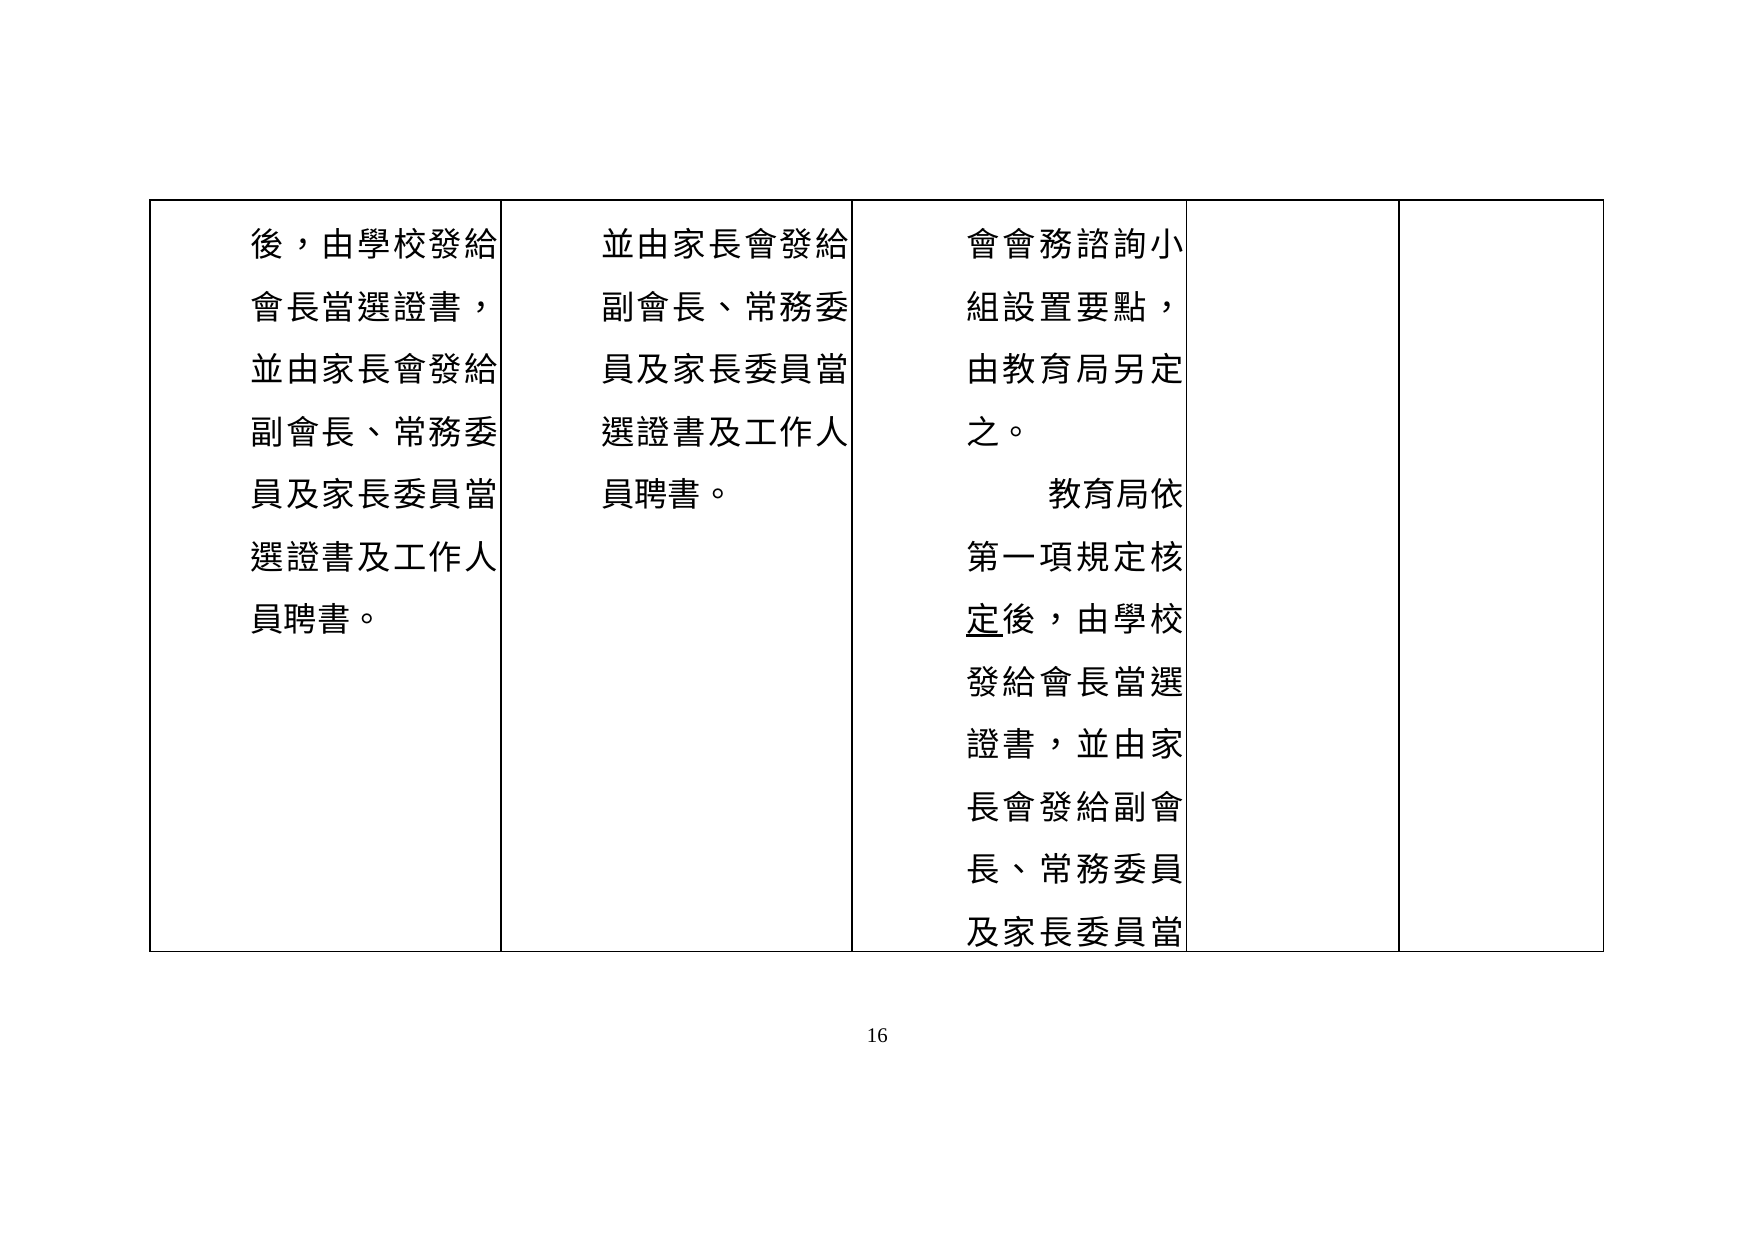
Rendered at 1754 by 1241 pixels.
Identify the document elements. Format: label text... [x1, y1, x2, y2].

table_cell 並由家長會發給副會長、常務委員及家長委員當選證書及工作人員聘書。 [502, 201, 851, 951]
table_cell 會會務諮詢小組設置要點，由教育局另定之。 教育局依第一項規定核定後，由學校發給會長當選證書，並由家長會發給副會長、常務委員及家長委員當 [853, 201, 1186, 951]
table_cell [1400, 201, 1603, 951]
table_cell 後，由學校發給會長當選證書，並由家長會發給副會長、常務委員及家長委員當選證書及工作人員聘書。 [151, 201, 500, 951]
table_cell [1187, 201, 1398, 951]
